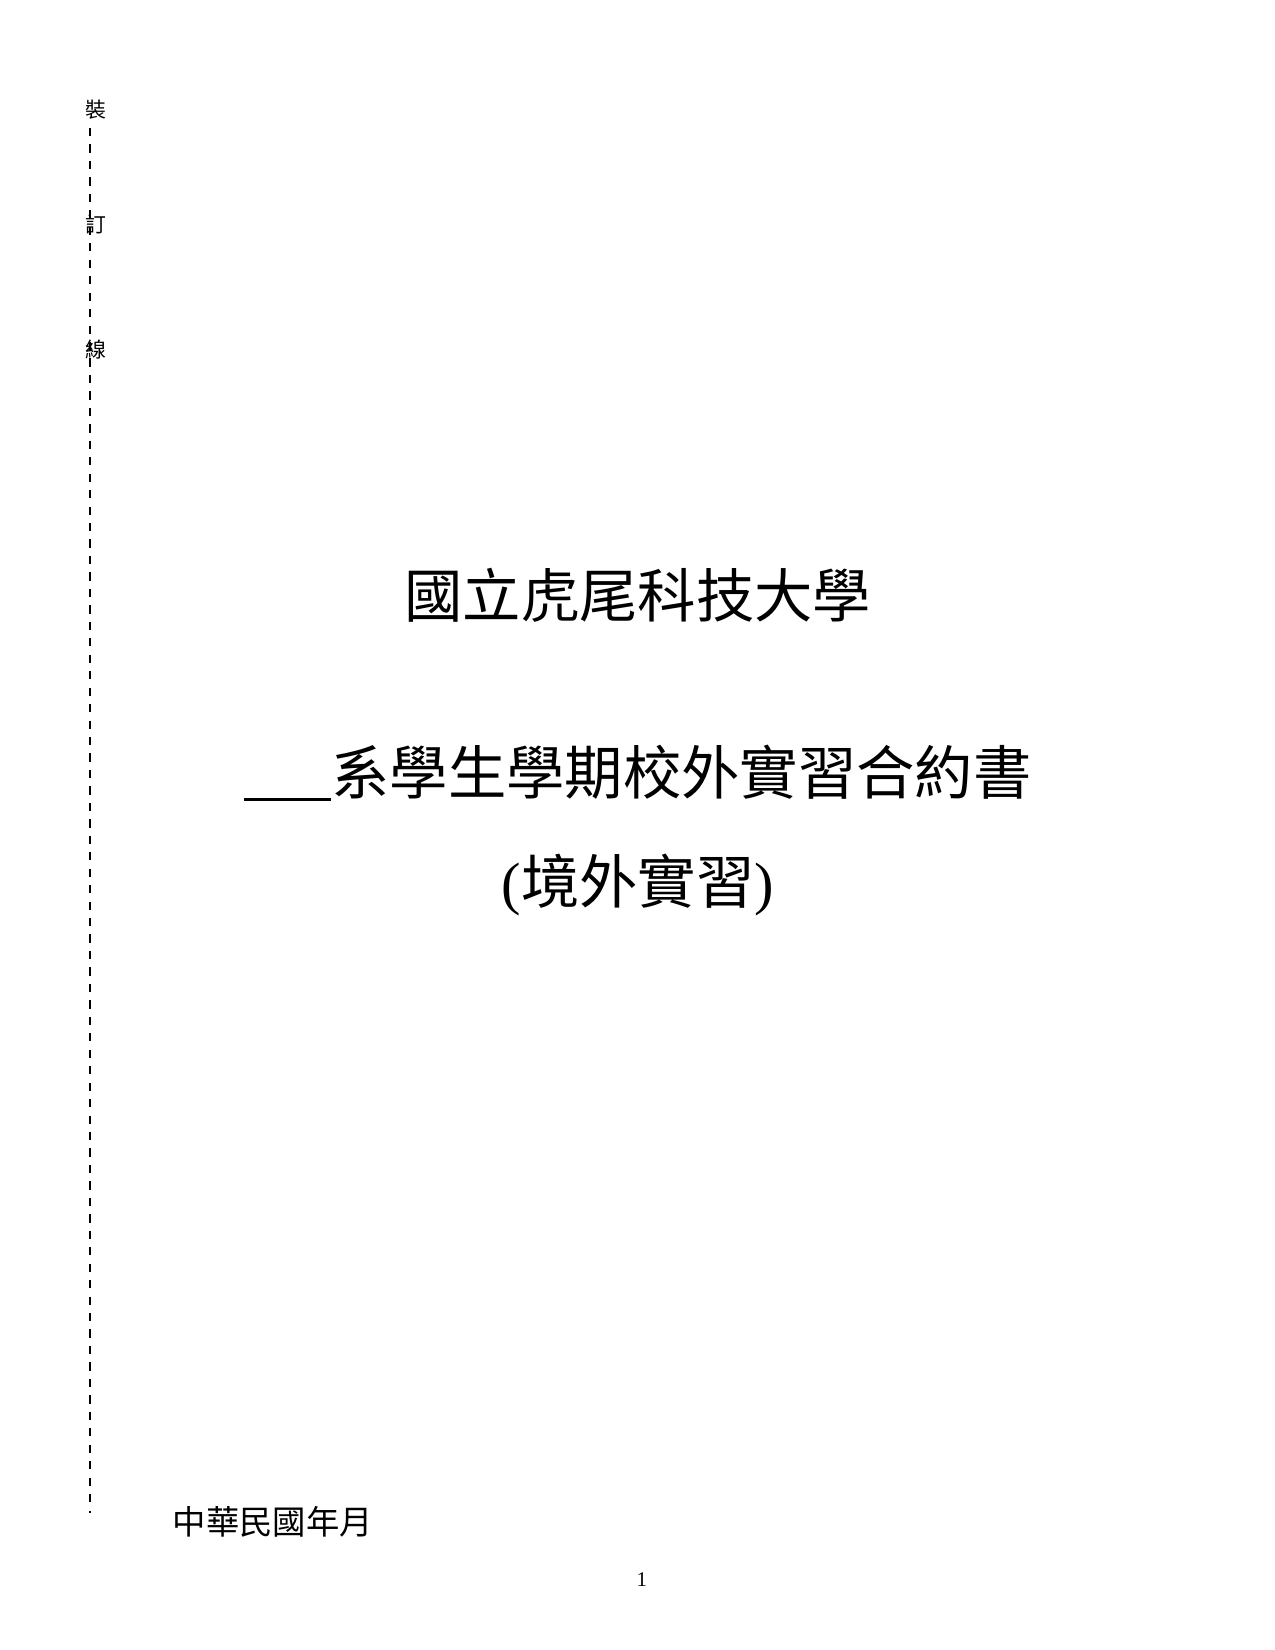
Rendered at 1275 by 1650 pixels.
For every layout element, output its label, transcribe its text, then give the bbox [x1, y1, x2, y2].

text 國立虎尾科技大學 [148, 550, 1127, 702]
text (境外實習) [148, 836, 1127, 921]
text 中華民國年月 [173, 1496, 1102, 1544]
text 系學生學期校外實習合約書 [148, 727, 1127, 811]
